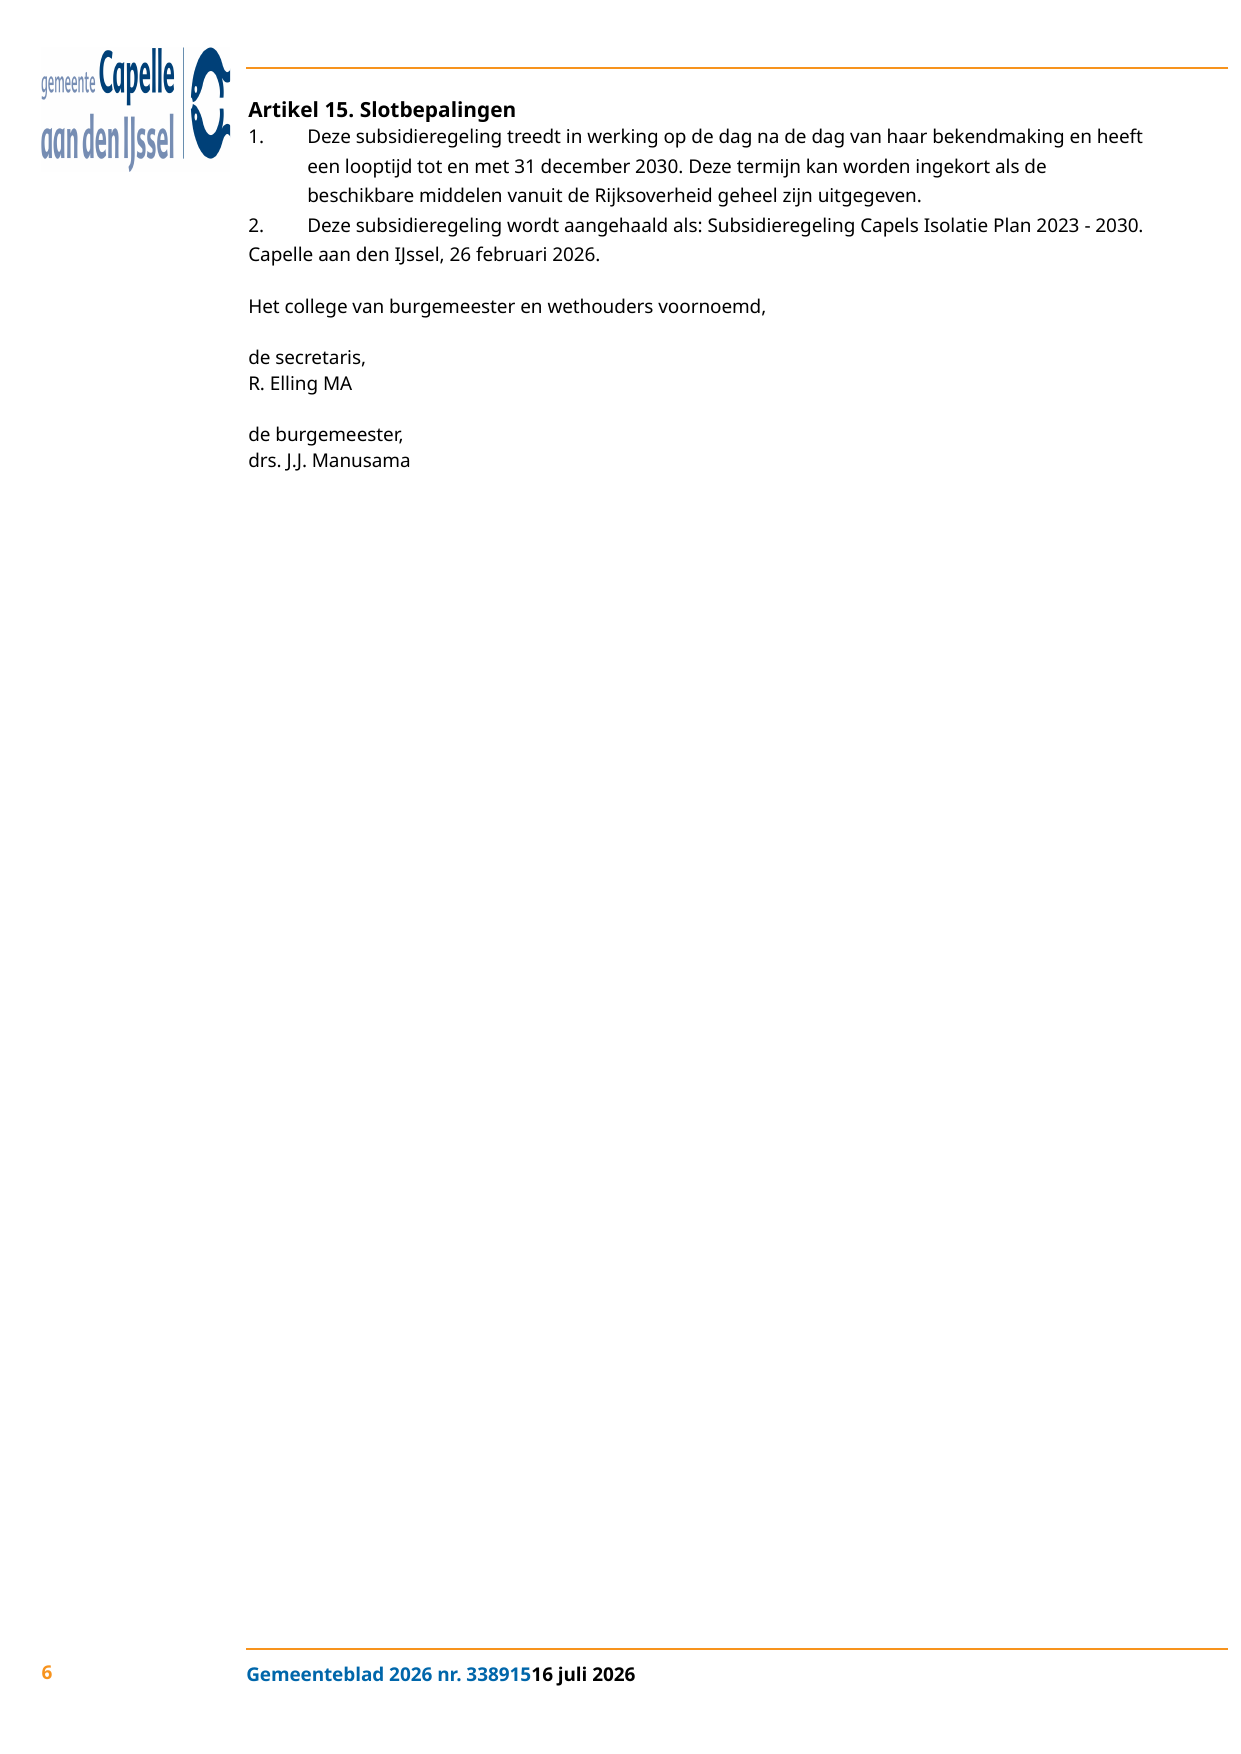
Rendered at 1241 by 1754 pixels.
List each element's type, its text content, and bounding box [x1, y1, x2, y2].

text drs. J.J. Manusama [248, 447, 1152, 473]
list Deze subsidieregeling wordt aangehaald als: Subsidieregeling Capels Isolatie Plan 2023 - 2030. [248, 212, 1152, 238]
text de burgemeester, [248, 422, 1152, 447]
text R. Elling MA [248, 370, 1152, 396]
text Het college van burgemeester en wethouders voornoemd, [248, 293, 1152, 319]
text de secretaris, [248, 344, 1152, 370]
picture [41, 47, 231, 172]
text Capelle aan den IJssel, 26 februari 2026. [248, 242, 1152, 267]
list Deze subsidieregeling treedt in werking op de dag na de dag van haar bekendmaking en heeft een looptijd tot en met 31 december 2030. Deze termijn kan worden ingekort als de beschikbare middelen vanuit de Rijksoverheid geheel zijn uitgegeven. [248, 123, 1152, 208]
text Artikel 15. Slotbepalingen [248, 95, 1152, 123]
